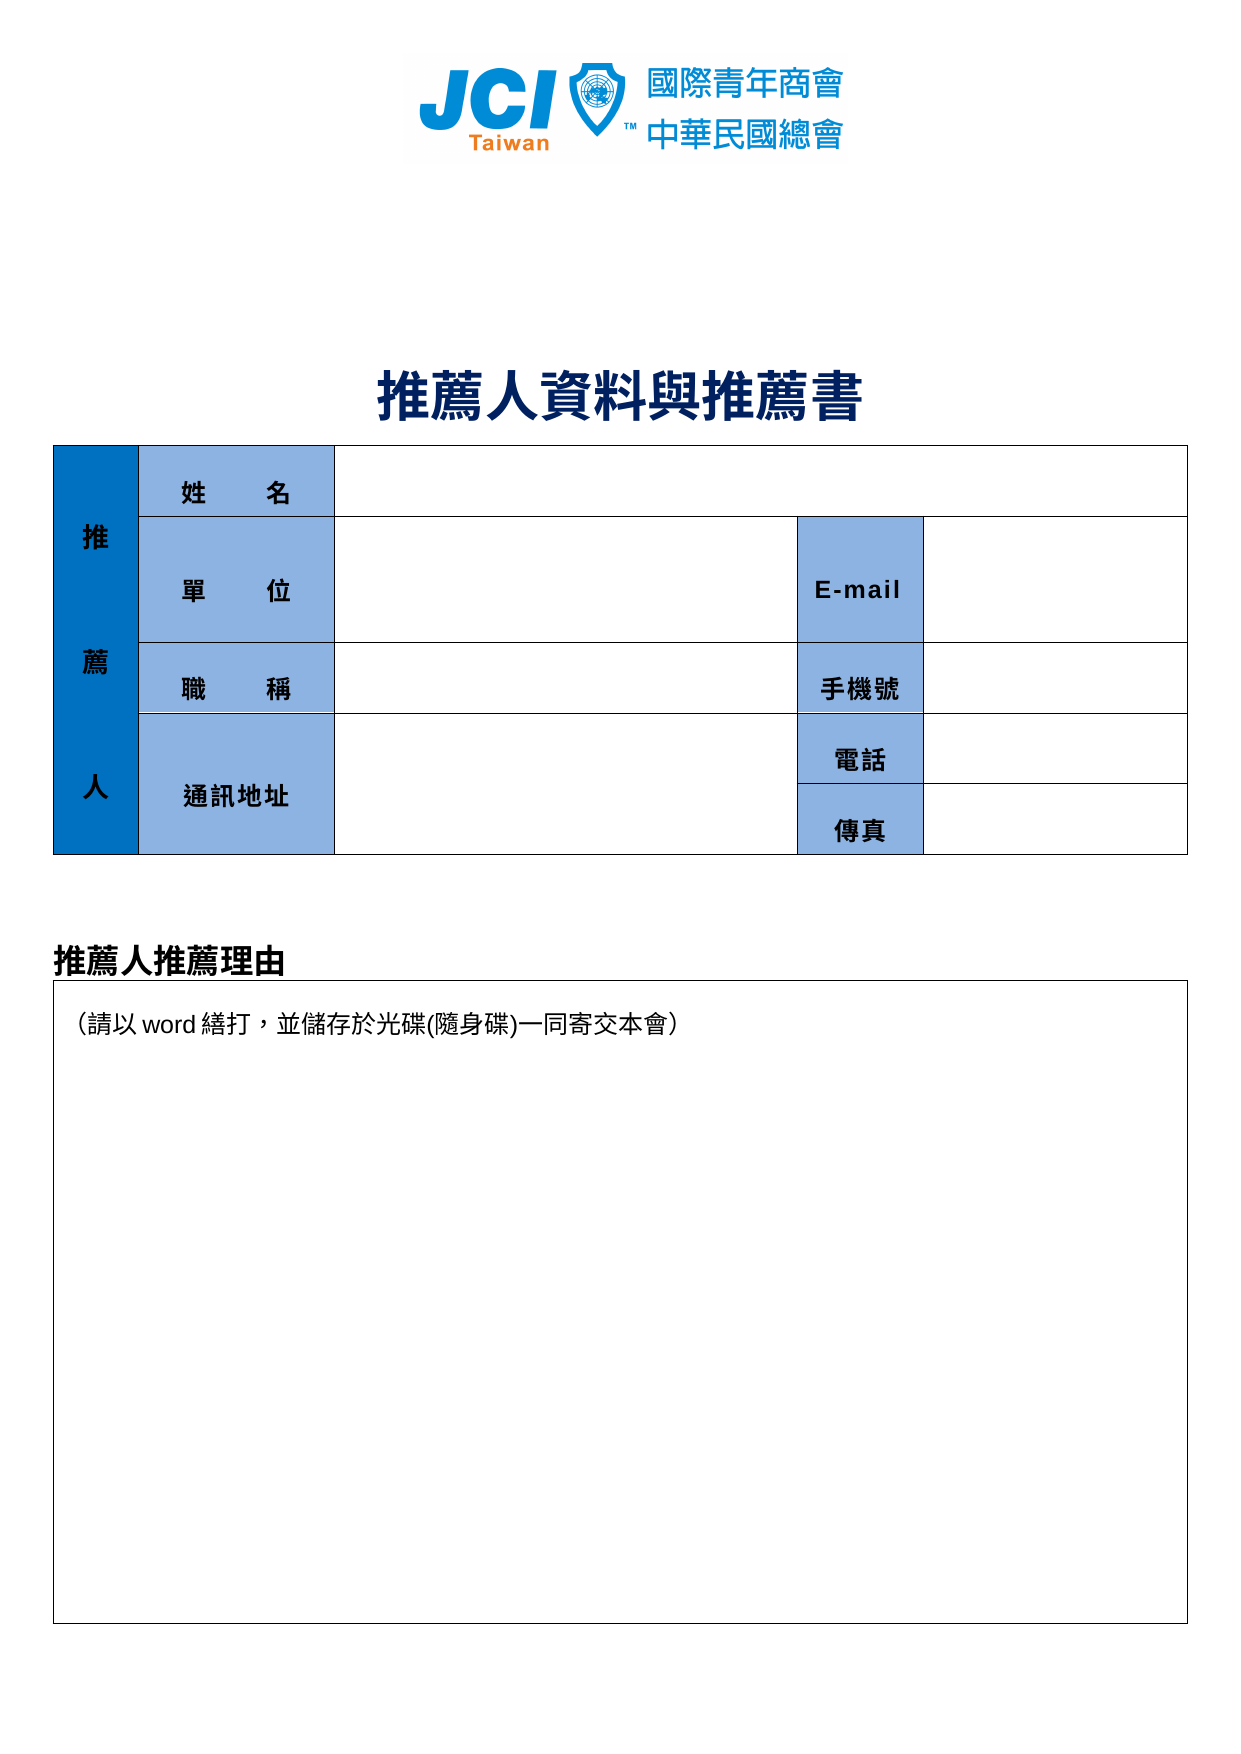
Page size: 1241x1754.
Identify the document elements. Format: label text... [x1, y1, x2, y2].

table_cell 傳真 [798, 784, 923, 854]
table_header 推 薦 人 [54, 446, 138, 854]
table_cell 通訊地址 [139, 714, 334, 854]
table_header [335, 446, 1187, 516]
table_cell [335, 643, 797, 712]
table_cell [335, 517, 797, 642]
table_cell [924, 714, 1187, 783]
table_cell [335, 714, 797, 854]
text 推薦人資料與推薦書 [53, 320, 1187, 445]
table_cell [924, 517, 1187, 642]
table_header 姓 名 [139, 446, 334, 516]
text 推薦人推薦理由 [53, 918, 1187, 980]
table_cell 職 稱 [139, 643, 334, 712]
table_cell 電話 [798, 714, 923, 783]
table_cell E-mail [798, 517, 923, 642]
table_header （請以word繕打，並儲存於光碟(隨身碟)一同寄交本會） [54, 981, 1187, 1623]
table_cell 單 位 [139, 517, 334, 642]
table_cell [924, 784, 1187, 854]
table_cell 手機號 [798, 643, 923, 712]
table_cell [924, 643, 1187, 712]
